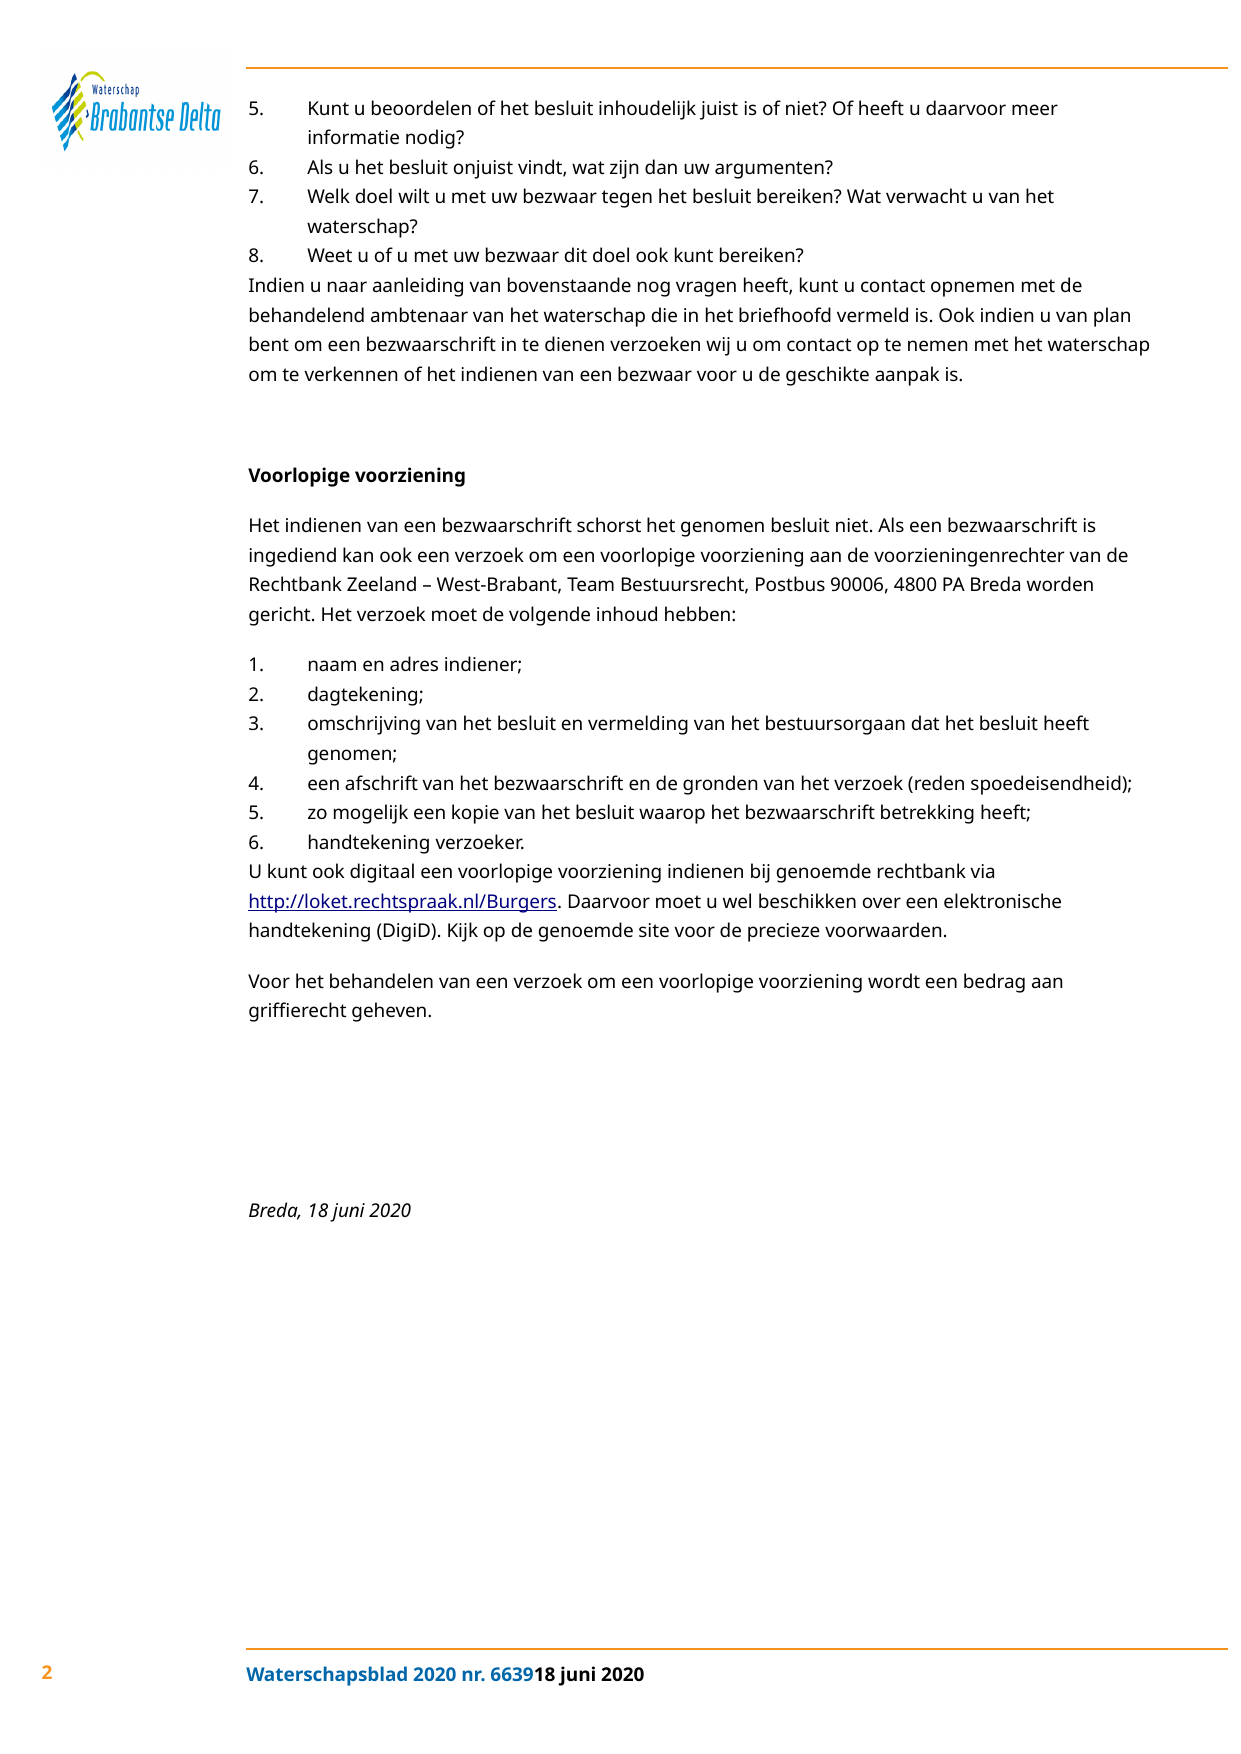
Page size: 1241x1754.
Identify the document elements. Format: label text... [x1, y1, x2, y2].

text Indien u naar aanleiding van bovenstaande nog vragen heeft, kunt u contact opnemen met de behandelend ambtenaar van het waterschap die in het briefhoofd vermeld is. Ook indien u van plan bent om een bezwaarschrift in te dienen verzoeken wij u om contact op te nemen met het waterschap om te verkennen of het indienen van een bezwaar voor u de geschikte aanpak is. [248, 272, 1152, 387]
text Het indienen van een bezwaarschrift schorst het genomen besluit niet. Als een bezwaarschrift is ingediend kan ook een verzoek om een voorlopige voorziening aan de voorzieningenrechter van de Rechtbank Zeeland – West-Brabant, Team Bestuursrecht, Postbus 90006, 4800 PA Breda worden gericht. Het verzoek moet de volgende inhoud hebben: [248, 512, 1152, 627]
text Voorlopige voorziening [248, 462, 1152, 488]
list dagtekening; [248, 681, 1152, 707]
list Welk doel wilt u met uw bezwaar tegen het besluit bereiken? Wat verwacht u van het waterschap? [248, 183, 1152, 239]
text Voor het behandelen van een verzoek om een voorlopige voorziening wordt een bedrag aan griffierecht geheven. [248, 968, 1152, 1023]
list Weet u of u met uw bezwaar dit doel ook kunt bereiken? [248, 243, 1152, 268]
list zo mogelijk een kopie van het besluit waarop het bezwaarschrift betrekking heeft; [248, 799, 1152, 825]
list een afschrift van het bezwaarschrift en de gronden van het verzoek (reden spoedeisendheid); [248, 770, 1152, 796]
text U kunt ook digitaal een voorlopige voorziening indienen bij genoemde rechtbank via http://loket.rechtspraak.nl/Burgers. Daarvoor moet u wel beschikken over een elektronische handtekening (DigiD). Kijk op de genoemde site voor de precieze voorwaarden. [248, 858, 1152, 943]
list handtekening verzoeker. [248, 829, 1152, 855]
list naam en adres indiener; [248, 651, 1152, 677]
picture [41, 47, 231, 172]
list Kunt u beoordelen of het besluit inhoudelijk juist is of niet? Of heeft u daarvoor meer informatie nodig? [248, 95, 1152, 150]
list omschrijving van het besluit en vermelding van het bestuursorgaan dat het besluit heeft genomen; [248, 711, 1152, 766]
list Als u het besluit onjuist vindt, wat zijn dan uw argumenten? [248, 154, 1152, 180]
text Breda, 18 juni 2020 [248, 1197, 1152, 1222]
